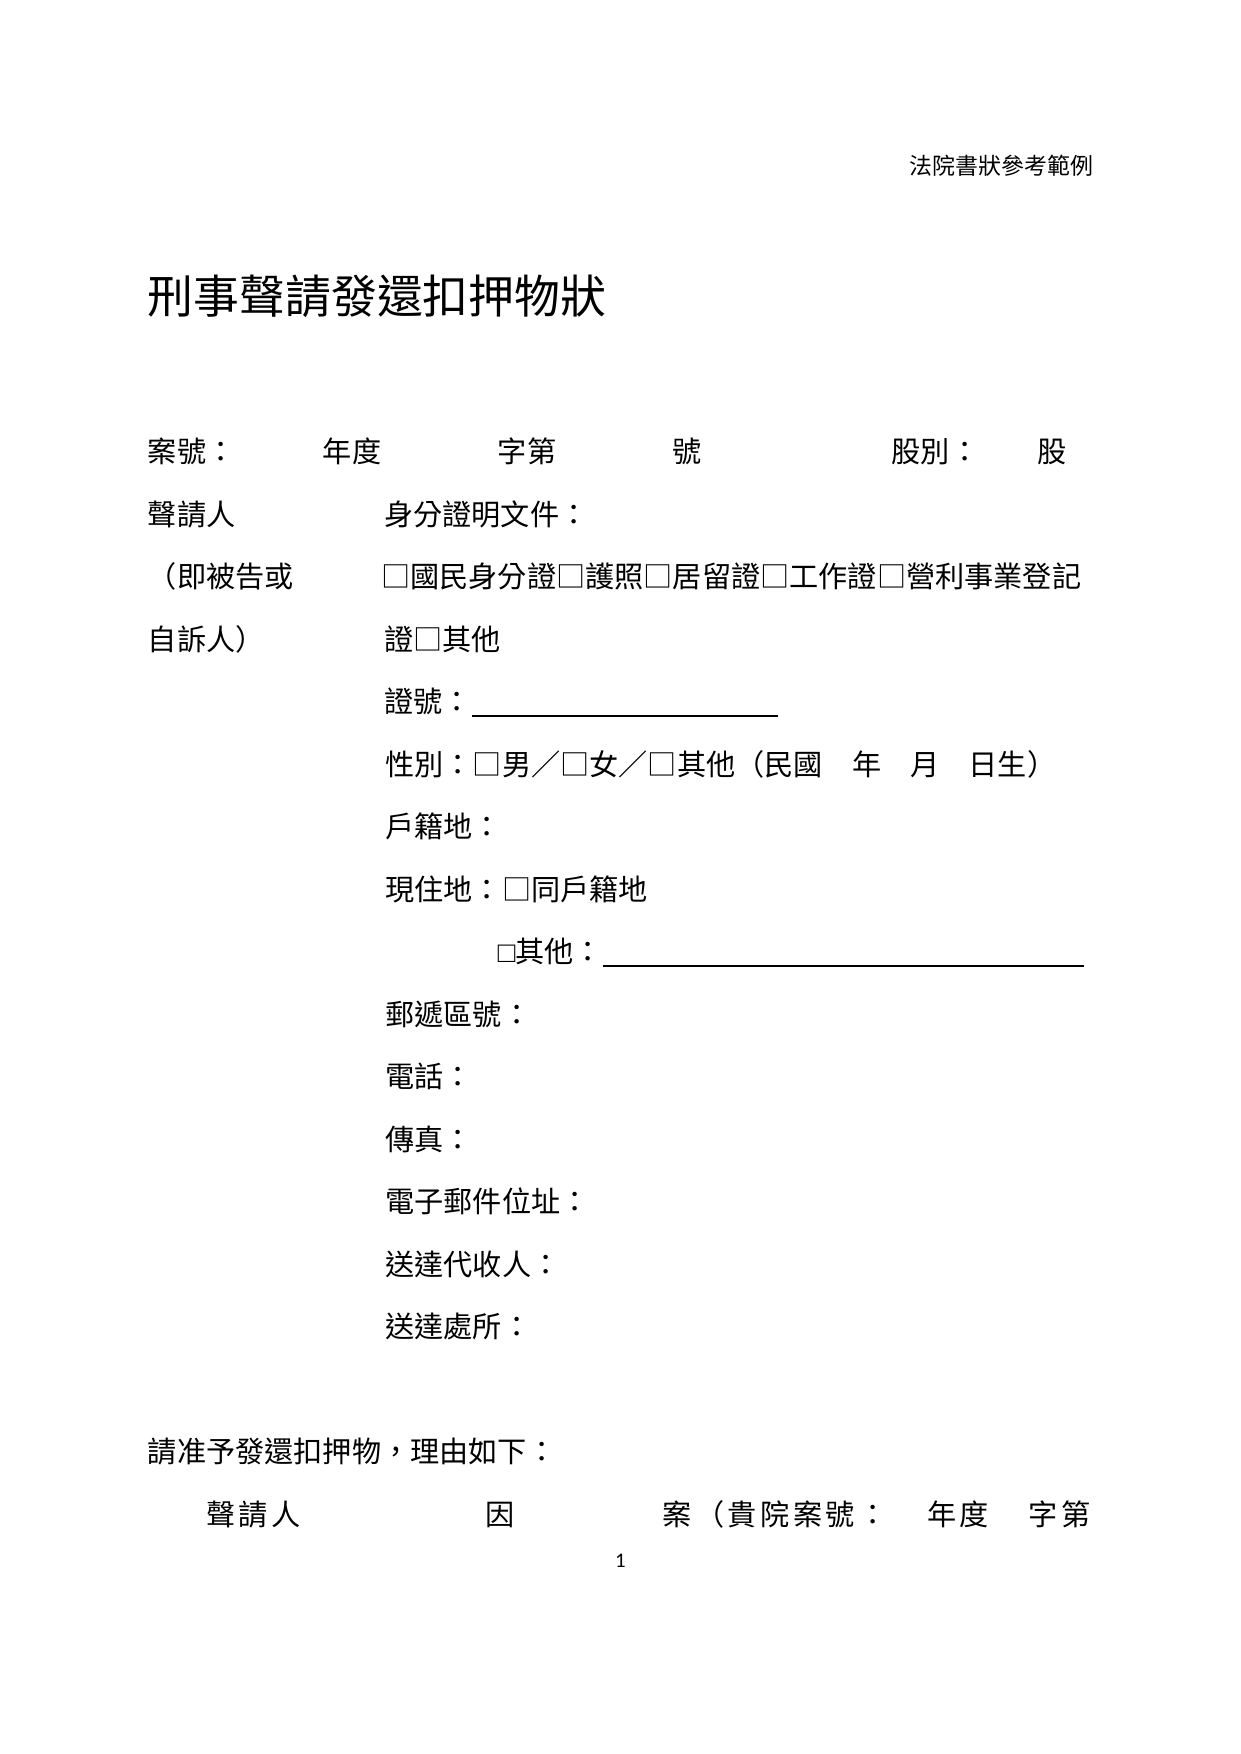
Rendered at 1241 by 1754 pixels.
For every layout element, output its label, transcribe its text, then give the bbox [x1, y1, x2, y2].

text □其他： [498, 908, 1092, 971]
text 戶籍地： [385, 783, 1092, 846]
text 聲請人 身分證明文件： [148, 471, 1092, 533]
text 刑事聲請發還扣押物狀 [148, 221, 1092, 346]
text 郵遞區號： [385, 971, 1092, 1033]
text 請准予發還扣押物，理由如下： [148, 1408, 1092, 1471]
text 送達代收人： [385, 1221, 1092, 1283]
text 傳真： [385, 1096, 1092, 1158]
text 案號： 年度 字第 號 股別： 股 [148, 408, 1092, 471]
text （即被告或 □國民身分證□護照□居留證□工作證□營利事業登記 [148, 533, 1092, 596]
text 自訴人） 證□其他 [148, 596, 1092, 658]
text 現住地：□同戶籍地 [385, 846, 1092, 908]
text 證號： [148, 658, 1092, 721]
text 性別：□男／□女／□其他（民國 年 月 日生） [385, 721, 1092, 783]
text 電話： [385, 1033, 1092, 1096]
text 電子郵件位址： [385, 1158, 1092, 1221]
text 聲請人 因 案（貴院案號： 年度 字第 [148, 1471, 1092, 1533]
text 送達處所： [385, 1283, 1092, 1346]
